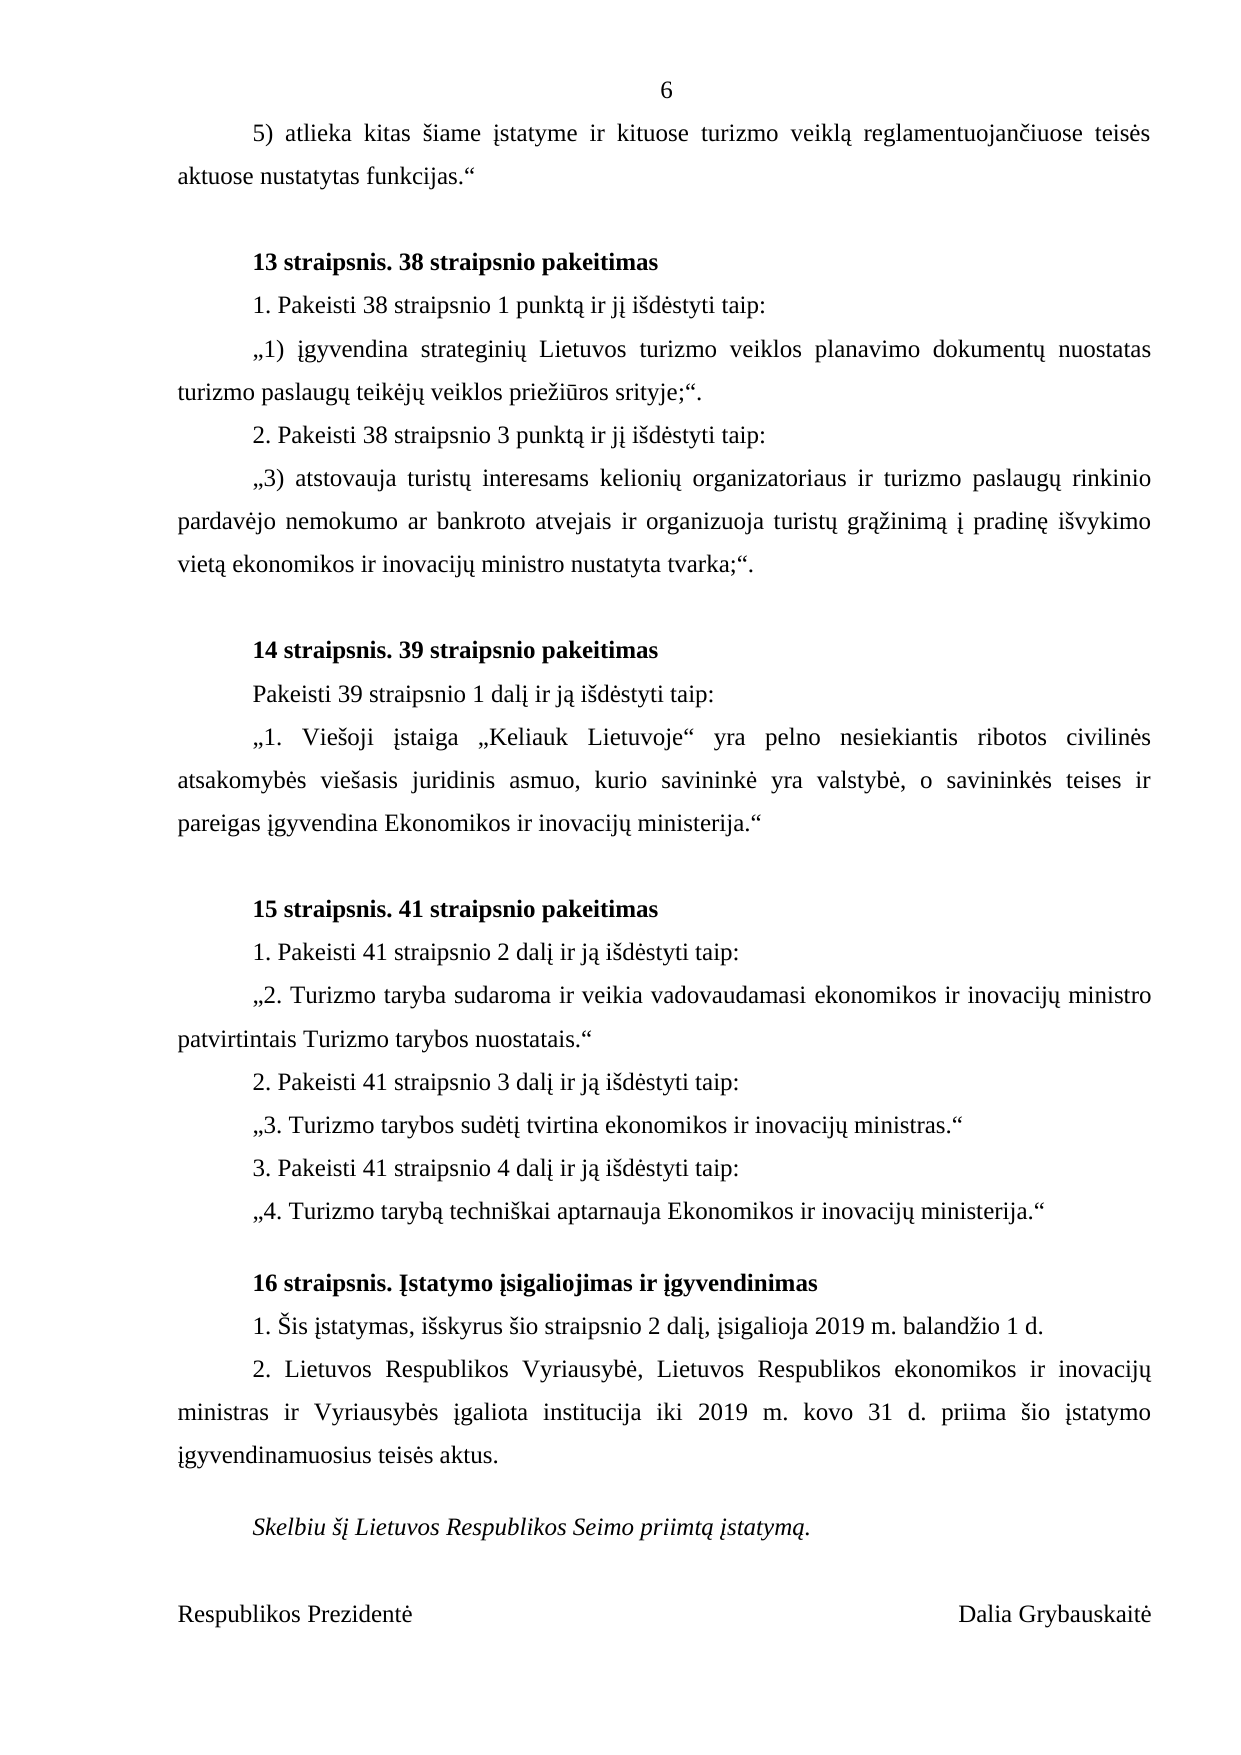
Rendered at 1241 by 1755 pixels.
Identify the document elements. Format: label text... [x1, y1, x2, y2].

text 2. Pakeisti 41 straipsnio 3 dalį ir ją išdėstyti taip: [177, 1067, 1152, 1096]
text „3) atstovauja turistų interesams kelionių organizatoriaus ir turizmo paslaugų rinkinio pardavėjo nemokumo ar bankroto atvejais ir organizuoja turistų grąžinimą į pradinę išvykimo vietą ekonomikos ir inovacijų ministro nustatyta tvarka;“. [177, 463, 1152, 578]
text „1. Viešoji įstaiga „Keliauk Lietuvoje“ yra pelno nesiekiantis ribotos civilinės atsakomybės viešasis juridinis asmuo, kurio savininkė yra valstybė, o savininkės teises ir pareigas įgyvendina Ekonomikos ir inovacijų ministerija.“ [177, 722, 1152, 837]
text „2. Turizmo taryba sudaroma ir veikia vadovaudamasi ekonomikos ir inovacijų ministro patvirtintais Turizmo tarybos nuostatais.“ [177, 981, 1152, 1052]
text „3. Turizmo tarybos sudėtį tvirtina ekonomikos ir inovacijų ministras.“ [177, 1110, 1152, 1139]
text 2. Pakeisti 38 straipsnio 3 punktą ir jį išdėstyti taip: [177, 420, 1152, 449]
text 1. Šis įstatymas, išskyrus šio straipsnio 2 dalį, įsigalioja 2019 m. balandžio 1 d. [177, 1311, 1152, 1340]
text 16 straipsnis. Įstatymo įsigaliojimas ir įgyvendinimas [177, 1268, 1152, 1297]
text 5) atlieka kitas šiame įstatyme ir kituose turizmo veiklą reglamentuojančiuose teisės aktuose nustatytas funkcijas.“ [177, 118, 1152, 190]
text „1) įgyvendina strateginių Lietuvos turizmo veiklos planavimo dokumentų nuostatas turizmo paslaugų teikėjų veiklos priežiūros srityje;“. [177, 334, 1152, 406]
text 15 straipsnis. 41 straipsnio pakeitimas [177, 894, 1152, 923]
text 1. Pakeisti 38 straipsnio 1 punktą ir jį išdėstyti taip: [177, 291, 1152, 319]
text Pakeisti 39 straipsnio 1 dalį ir ją išdėstyti taip: [177, 679, 1152, 707]
text 3. Pakeisti 41 straipsnio 4 dalį ir ją išdėstyti taip: [177, 1153, 1152, 1182]
text Skelbiu šį Lietuvos Respublikos Seimo priimtą įstatymą. [177, 1512, 1152, 1541]
text „4. Turizmo tarybą techniškai aptarnauja Ekonomikos ir inovacijų ministerija.“ [177, 1196, 1152, 1225]
text 14 straipsnis. 39 straipsnio pakeitimas [177, 636, 1152, 664]
text 1. Pakeisti 41 straipsnio 2 dalį ir ją išdėstyti taip: [177, 937, 1152, 966]
text Respublikos Prezidentė Dalia Grybauskaitė [177, 1599, 1152, 1627]
text 13 straipsnis. 38 straipsnio pakeitimas [177, 247, 1152, 276]
text 2. Lietuvos Respublikos Vyriausybė, Lietuvos Respublikos ekonomikos ir inovacijų ministras ir Vyriausybės įgaliota institucija iki 2019 m. kovo 31 d. priima šio įstatymo įgyvendinamuosius teisės aktus. [177, 1354, 1152, 1469]
